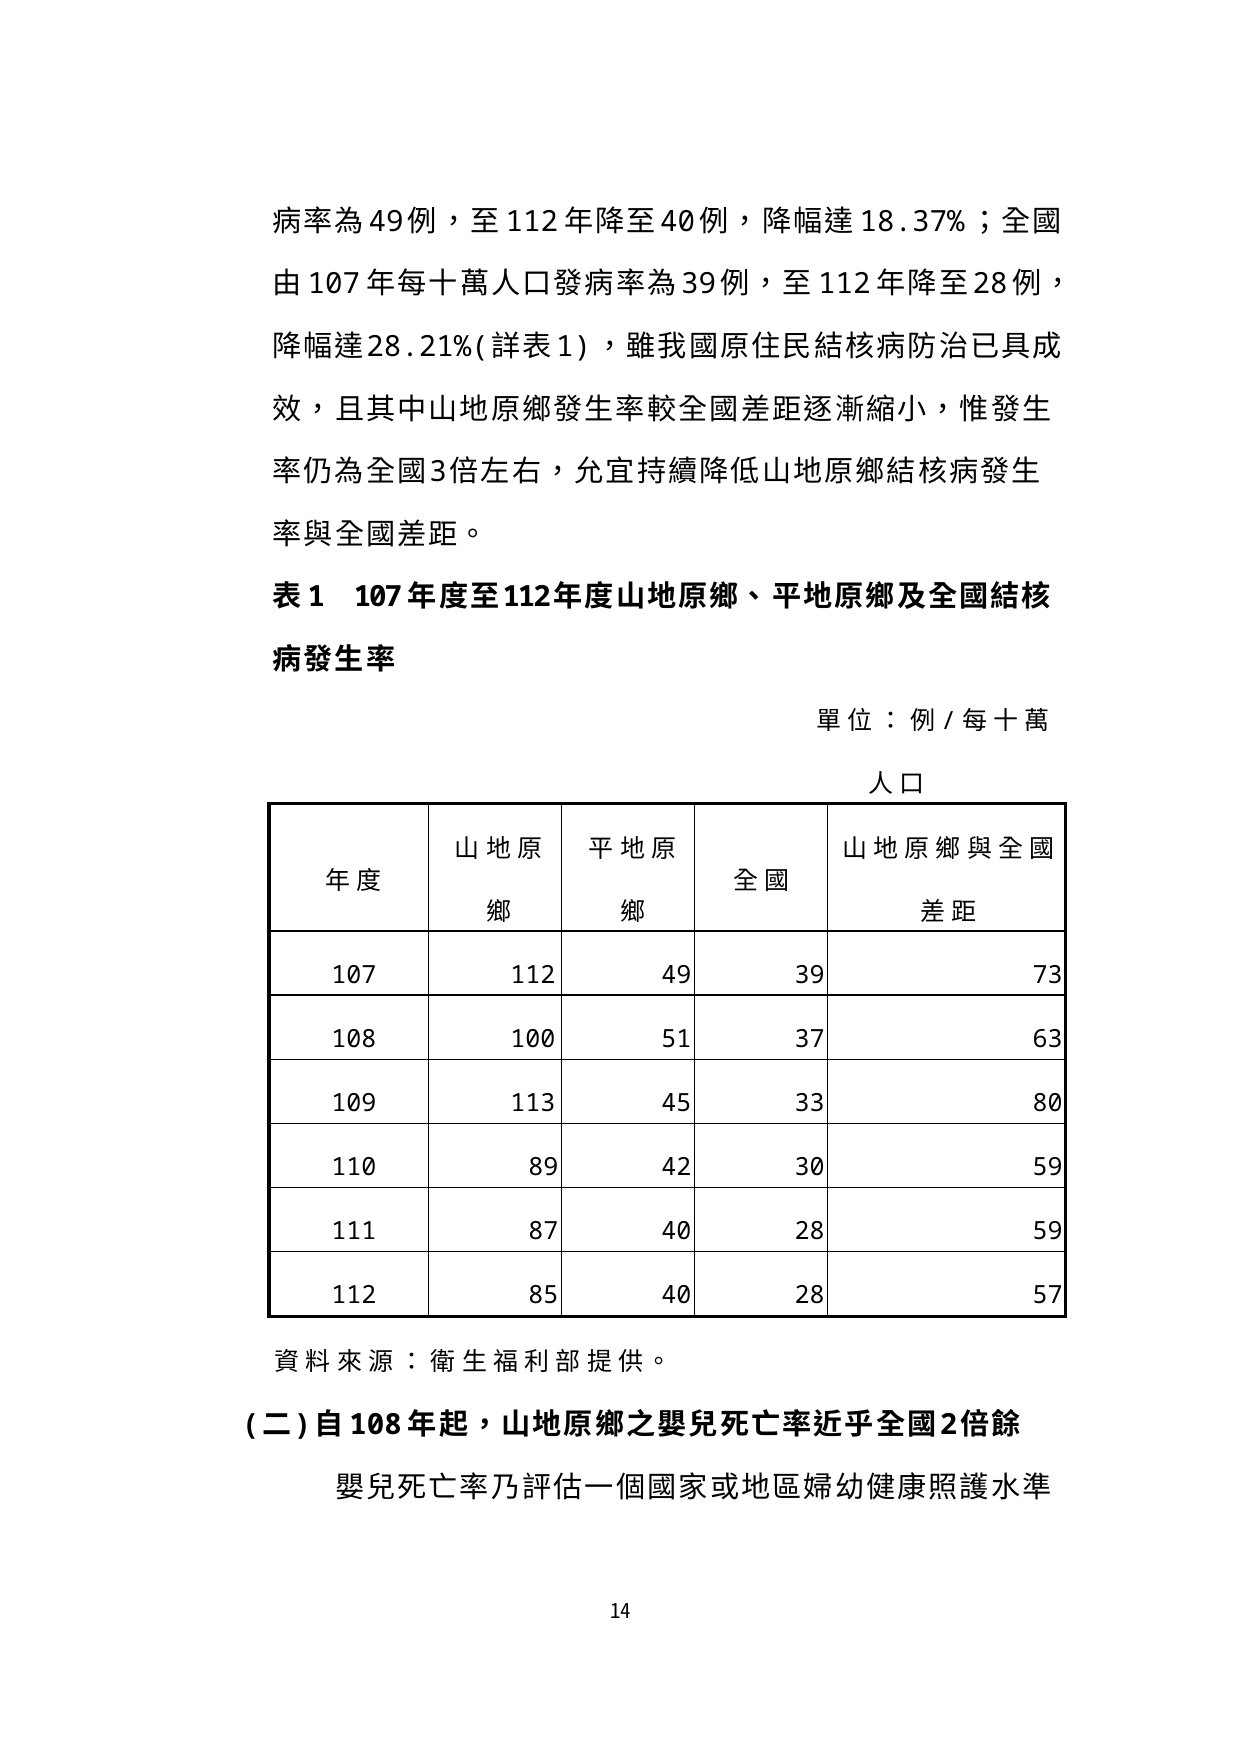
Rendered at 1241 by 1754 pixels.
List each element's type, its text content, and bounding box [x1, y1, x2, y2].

table_cell 87 [429, 1188, 561, 1251]
text (二)自108年起，山地原鄉之嬰兒死亡率近乎全國2倍餘 [236, 1380, 1063, 1443]
table_cell 30 [695, 1124, 827, 1187]
table_cell 63 [828, 996, 1064, 1058]
text 資料來源：衛生福利部提供。 [266, 1318, 1063, 1380]
table_cell 110 [271, 1124, 428, 1187]
table_cell 112 [429, 932, 561, 994]
table_cell 113 [429, 1060, 561, 1122]
text 表1 107年度至112年度山地原鄉、平地原鄉及全國結核病發生率 [265, 552, 1063, 677]
table_header 全國 [695, 805, 827, 930]
text 以近年(107至112年)肺結核發病率數據觀之，山地原鄉由107年每十萬人口發病率為112例，至112年降至85例，降幅達24.11%；平地原鄉由107年每十萬人口發病率為49例，至112年降至40例，降幅達18.37%；全國由107年每十萬人口發病率為39例，至112年降至28例，降幅達28.21%(詳表1)，雖我國原住民結核病防治已具成效，且其中山地原鄉發生率較全國差距逐漸縮小，惟發生率仍為全國3倍左右，允宜持續降低山地原鄉結核病發生率與全國差距。 [266, 177, 1063, 552]
table_header 山地原鄉 [429, 805, 561, 930]
table_cell 73 [828, 932, 1064, 994]
table_cell 112 [271, 1252, 428, 1315]
table_header 平地原鄉 [562, 805, 694, 930]
table_cell 28 [695, 1252, 827, 1315]
table_cell 40 [562, 1188, 694, 1251]
table_cell 107 [271, 932, 428, 994]
text 嬰兒死亡率乃評估一個國家或地區婦幼健康照護水準 [266, 1443, 1063, 1505]
table_cell 37 [695, 996, 827, 1058]
table_header 年度 [271, 805, 428, 930]
table_cell 100 [429, 996, 561, 1058]
table_cell 57 [828, 1252, 1064, 1315]
table_cell 40 [562, 1252, 694, 1315]
table_cell 28 [695, 1188, 827, 1251]
table_cell 59 [828, 1124, 1064, 1187]
table_cell 109 [271, 1060, 428, 1122]
table_cell 42 [562, 1124, 694, 1187]
table_cell 33 [695, 1060, 827, 1122]
table_cell 108 [271, 996, 428, 1058]
table_cell 85 [429, 1252, 561, 1315]
table_cell 59 [828, 1188, 1064, 1251]
table_cell 45 [562, 1060, 694, 1122]
table_cell 49 [562, 932, 694, 994]
table_cell 51 [562, 996, 694, 1058]
table_header 山地原鄉與全國差距 [828, 805, 1064, 930]
text 單位：例/每十萬人口 [813, 677, 1063, 802]
table_cell 80 [828, 1060, 1064, 1122]
table_cell 89 [429, 1124, 561, 1187]
table_cell 39 [695, 932, 827, 994]
table_cell 111 [271, 1188, 428, 1251]
